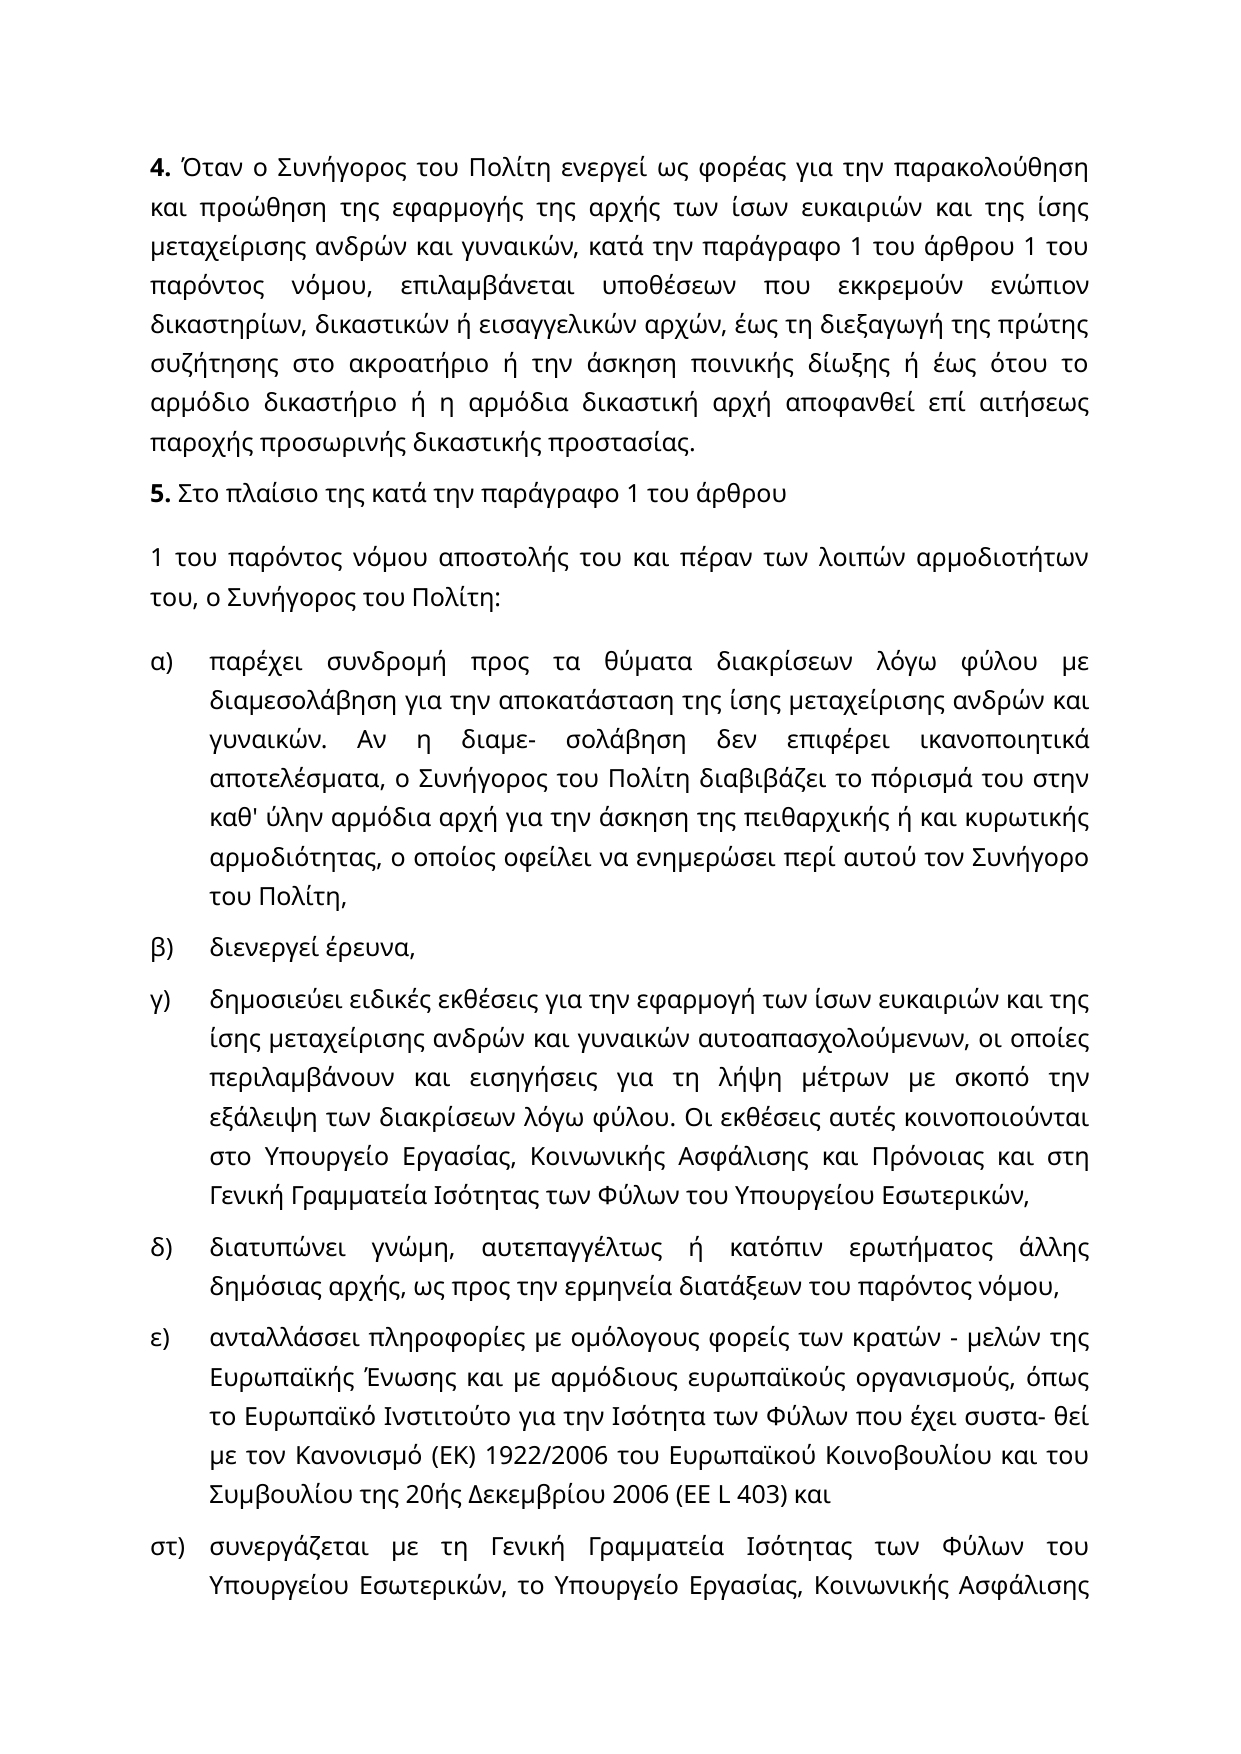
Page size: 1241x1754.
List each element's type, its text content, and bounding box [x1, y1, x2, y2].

list β) διενεργεί έρευνα, [150, 930, 1090, 964]
list ε) ανταλλάσσει πληροφορίες με ομόλογους φορείς των κρατών - μελών της Ευρωπαϊκής Ένωσης και με αρμόδιους ευρωπαϊκούς οργανισμούς, όπως το Ευρωπαϊκό Ινστιτούτο για την Ισότητα των Φύλων που έχει συστα- θεί με τον Κανονισμό (ΕΚ) 1922/2006 του Ευρωπαϊκού Κοινοβουλίου και του Συμβουλίου της 20ής Δεκεμβρίου 2006 (ΕΕ L 403) και [150, 1320, 1090, 1511]
text 5. Στο πλαίσιο της κατά την παράγραφο 1 του άρθρου [150, 476, 1090, 510]
list α) παρέχει συνδρομή προς τα θύματα διακρίσεων λόγω φύλου με διαμεσολάβηση για την αποκατάσταση της ίσης μεταχείρισης ανδρών και γυναικών. Αν η διαμε- σολάβηση δεν επιφέρει ικανοποιητικά αποτελέσματα, ο Συνήγορος του Πολίτη διαβιβάζει το πόρισμά του στην καθ' ύλην αρμόδια αρχή για την άσκηση της πειθαρχικής ή και κυρωτικής αρμοδιότητας, ο οποίος οφείλει να ενημερώσει περί αυτού τον Συνήγορο του Πολίτη, [150, 643, 1090, 912]
list δ) διατυπώνει γνώμη, αυτεπαγγέλτως ή κατόπιν ερωτήματος άλλης δημόσιας αρχής, ως προς την ερμηνεία διατάξεων του παρόντος νόμου, [150, 1229, 1090, 1302]
list γ) δημοσιεύει ειδικές εκθέσεις για την εφαρμογή των ίσων ευκαιριών και της ίσης μεταχείρισης ανδρών και γυναικών αυτοαπασχολούμενων, οι οποίες περιλαμβάνουν και εισηγήσεις για τη λήψη μέτρων με σκοπό την εξάλειψη των διακρίσεων λόγω φύλου. Οι εκθέσεις αυτές κοινοποιούνται στο Υπουργείο Εργασίας, Κοινωνικής Ασφάλισης και Πρόνοιας και στη Γενική Γραμματεία Ισότητας των Φύλων του Υπουργείου Εσωτερικών, [150, 982, 1090, 1212]
text 4. Όταν ο Συνήγορος του Πολίτη ενεργεί ως φορέας για την παρακολούθηση και προώθηση της εφαρμογής της αρχής των ίσων ευκαιριών και της ίσης μεταχείρισης ανδρών και γυναικών, κατά την παράγραφο 1 του άρθρου 1 του παρόντος νόμου, επιλαμβάνεται υποθέσεων που εκκρεμούν ενώπιον δικαστηρίων, δικαστικών ή εισαγγελικών αρχών, έως τη διεξαγωγή της πρώτης συζήτησης στο ακροατήριο ή την άσκηση ποινικής δίωξης ή έως ότου το αρμόδιο δικαστήριο ή η αρμόδια δικαστική αρχή αποφανθεί επί αιτήσεως παροχής προσωρινής δικαστικής προστασίας. [150, 150, 1090, 458]
list στ) συνεργάζεται με τη Γενική Γραμματεία Ισότητας των Φύλων του Υπουργείου Εσωτερικών, το Υπουργείο Εργασίας, Κοινωνικής Ασφάλισης [150, 1528, 1090, 1602]
text 1 του παρόντος νόμου αποστολής του και πέραν των λοιπών αρμοδιοτήτων του, ο Συνήγορος του Πολίτη: [150, 540, 1090, 613]
